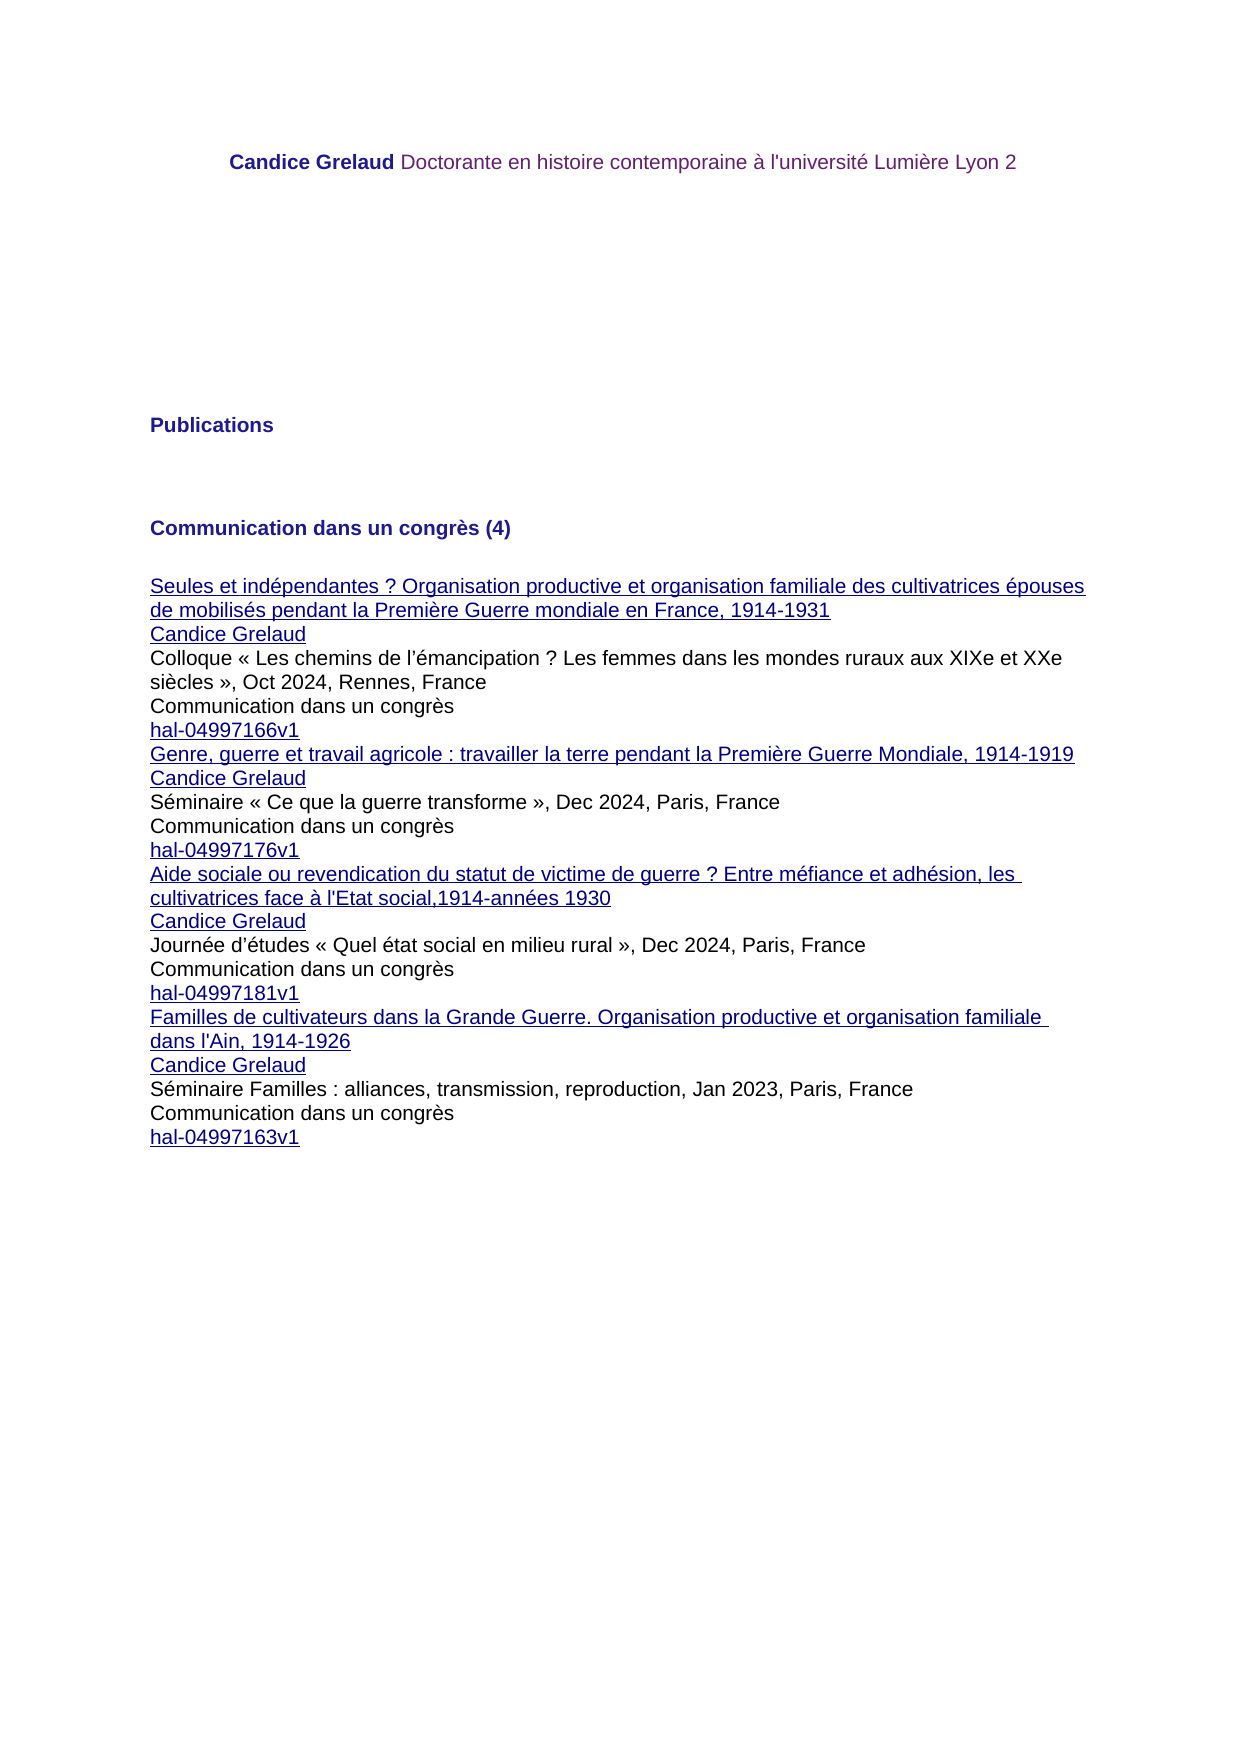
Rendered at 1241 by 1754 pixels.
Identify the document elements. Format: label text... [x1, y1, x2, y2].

table_cell Genre, guerre et travail agricole : travailler la terre pendant la Première Guerre Mondiale, 1914-1919 Candice Grelaud Séminaire « Ce que la guerre transforme », Dec 2024, Paris, France Communication dans un congrès hal-04997176v1 [150, 742, 1090, 861]
table_header Seules et indépendantes ? Organisation productive et organisation familiale des cultivatrices épouses de mobilisés pendant la Première Guerre mondiale en France, 1914-1931 Candice Grelaud Colloque « Les chemins de l’émancipation ? Les femmes dans les mondes ruraux aux XIXe et XXe siècles », Oct 2024, Rennes, France Communication dans un congrès hal-04997166v1 [150, 574, 1090, 742]
table_cell Aide sociale ou revendication du statut de victime de guerre ? Entre méfiance et adhésion, les cultivatrices face à l'Etat social,1914-années 1930 Candice Grelaud Journée d’études « Quel état social en milieu rural », Dec 2024, Paris, France Communication dans un congrès hal-04997181v1 [150, 861, 1090, 1005]
subtitle Communication dans un congrès (4) [150, 516, 1090, 539]
subtitle Publications [150, 412, 1090, 436]
table_cell Familles de cultivateurs dans la Grande Guerre. Organisation productive et organisation familiale dans l'Ain, 1914-1926 Candice Grelaud Séminaire Familles : alliances, transmission, reproduction, Jan 2023, Paris, France Communication dans un congrès hal-04997163v1 [150, 1005, 1090, 1149]
subtitle Candice Grelaud Doctorante en histoire contemporaine à l'université Lumière Lyon 2 [150, 150, 1090, 174]
